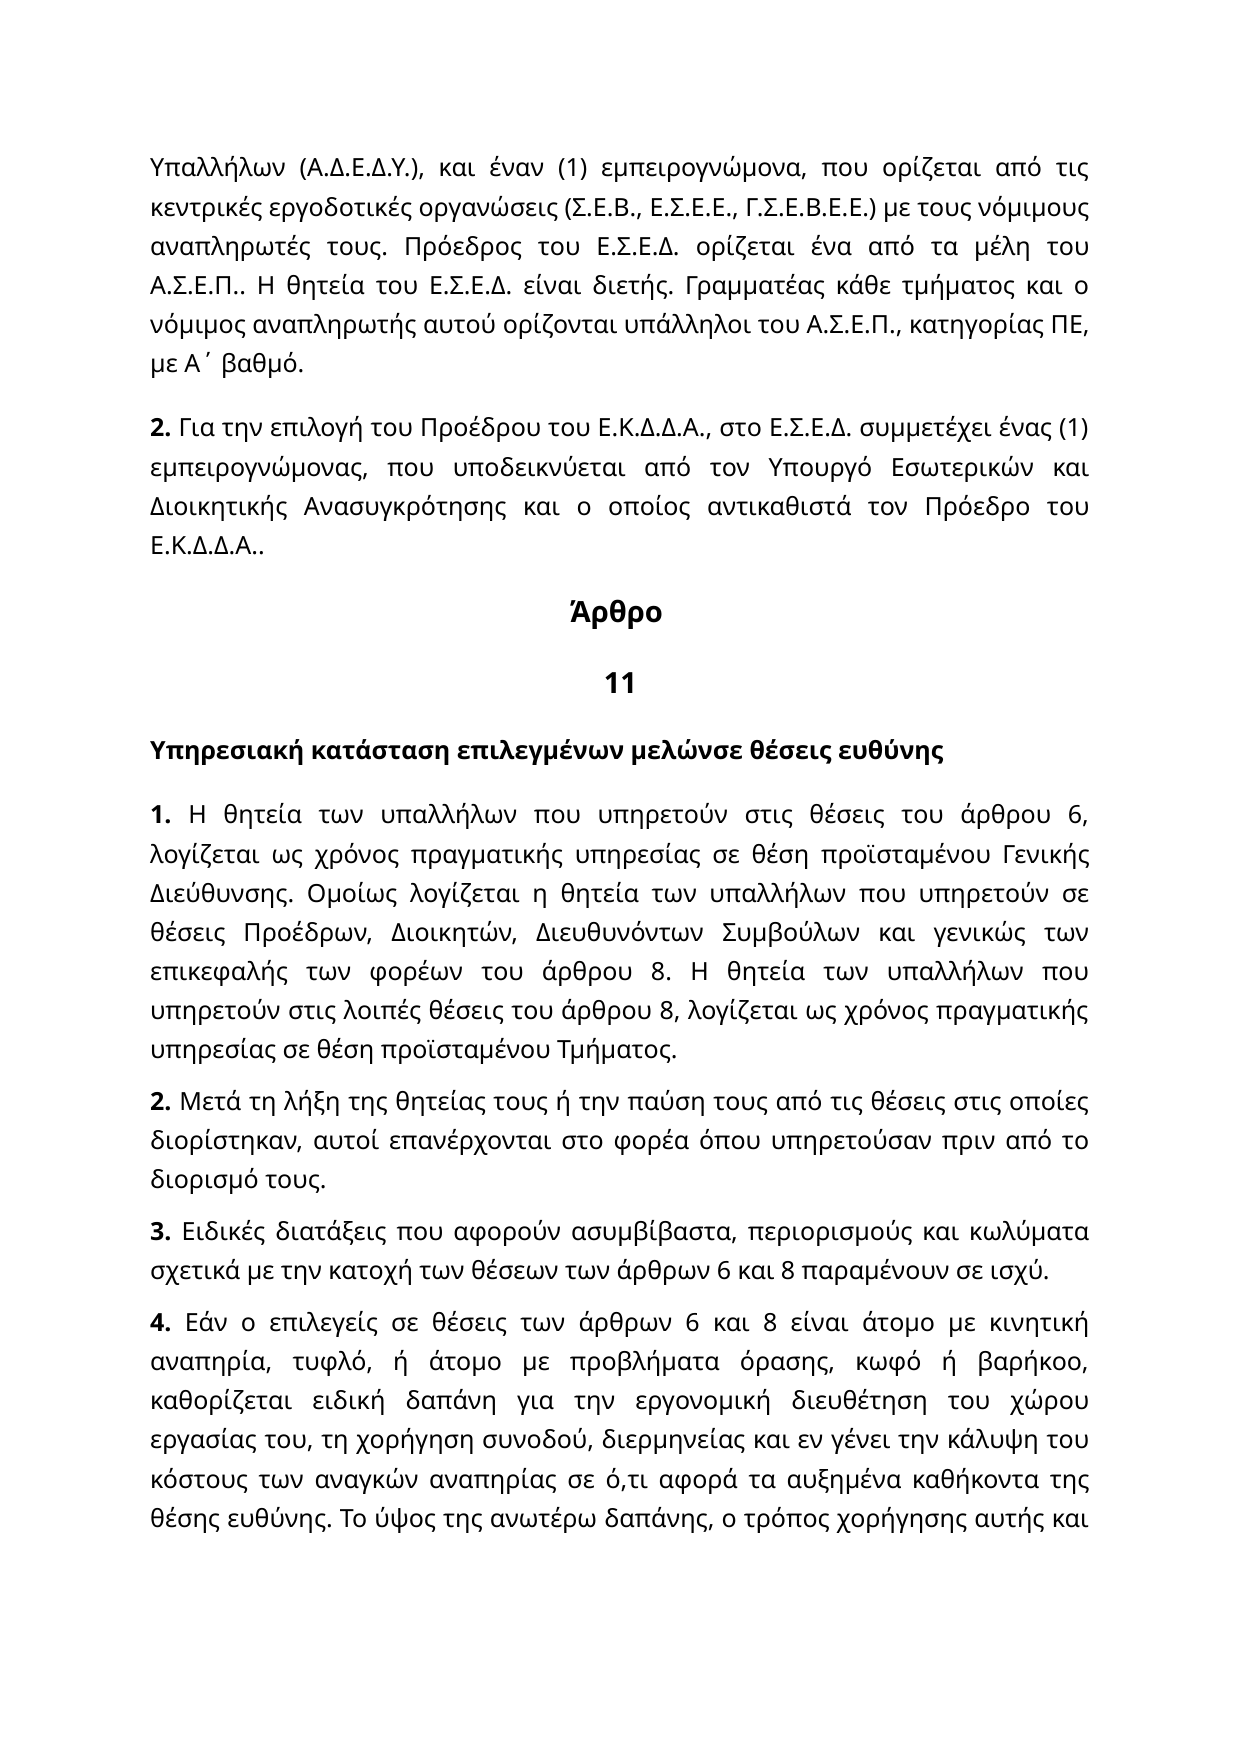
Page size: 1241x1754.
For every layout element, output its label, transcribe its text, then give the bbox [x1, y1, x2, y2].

text 2. Για την επιλογή του Προέδρου του Ε.Κ.Δ.Δ.Α., στο Ε.Σ.Ε.Δ. συμμετέχει ένας (1) εμπειρογνώμονας, που υποδεικνύεται από τον Υπουργό Εσωτερικών και Διοικητικής Ανασυγκρότησης και ο οποίος αντικαθιστά τον Πρόεδρο του Ε.Κ.Δ.Δ.Α.. [150, 410, 1090, 562]
text 3. Ειδικές διατάξεις που αφορούν ασυμβίβαστα, περιορισμούς και κωλύματα σχετικά με την κατοχή των θέσεων των άρθρων 6 και 8 παραμένουν σε ισχύ. [150, 1214, 1090, 1287]
subtitle Άρθρο [150, 592, 1090, 631]
text 2. Μετά τη λήξη της θητείας τους ή την παύση τους από τις θέσεις στις οποίες διορίστηκαν, αυτοί επανέρχονται στο φορέα όπου υπηρετούσαν πριν από το διορισμό τους. [150, 1084, 1090, 1196]
text 1. Η θητεία των υπαλλήλων που υπηρετούν στις θέσεις του άρθρου 6, λογίζεται ως χρόνος πραγματικής υπηρεσίας σε θέση προϊσταμένου Γενικής Διεύθυνσης. Ομοίως λογίζεται η θητεία των υπαλλήλων που υπηρετούν σε θέσεις Προέδρων, Διοικητών, Διευθυνόντων Συμβούλων και γενικώς των επικεφαλής των φορέων του άρθρου 8. Η θητεία των υπαλλήλων που υπηρετούν στις λοιπές θέσεις του άρθρου 8, λογίζεται ως χρόνος πραγματικής υπηρεσίας σε θέση προϊσταμένου Τμήματος. [150, 797, 1090, 1066]
text Υπαλλήλων (Α.Δ.Ε.Δ.Υ.), και έναν (1) εμπειρογνώμονα, που ορίζεται από τις κεντρικές εργοδοτικές οργανώσεις (Σ.Ε.Β., Ε.Σ.Ε.Ε., Γ.Σ.Ε.Β.Ε.Ε.) με τους νόμιμους αναπληρωτές τους. Πρόεδρος του Ε.Σ.Ε.Δ. ορίζεται ένα από τα μέλη του Α.Σ.Ε.Π.. Η θητεία του Ε.Σ.Ε.Δ. είναι διετής. Γραμματέας κάθε τμήματος και ο νόμιμος αναπληρωτής αυτού ορίζονται υπάλληλοι του Α.Σ.Ε.Π., κατηγορίας ΠΕ, με Α΄ βαθμό. [150, 150, 1090, 380]
text Υπηρεσιακή κατάσταση επιλεγμένων μελώνσε θέσεις ευθύνης [150, 733, 1090, 767]
text 4. Εάν ο επιλεγείς σε θέσεις των άρθρων 6 και 8 είναι άτομο με κινητική αναπηρία, τυφλό, ή άτομο με προβλήματα όρασης, κωφό ή βαρήκοο, καθορίζεται ειδική δαπάνη για την εργονομική διευθέτηση του χώρου εργασίας του, τη χορήγηση συνοδού, διερμηνείας και εν γένει την κάλυψη του κόστους των αναγκών αναπηρίας σε ό,τι αφορά τα αυξημένα καθήκοντα της θέσης ευθύνης. Το ύψος της ανωτέρω δαπάνης, ο τρόπος χορήγησης αυτής και [150, 1304, 1090, 1534]
subtitle 11 [150, 662, 1090, 702]
